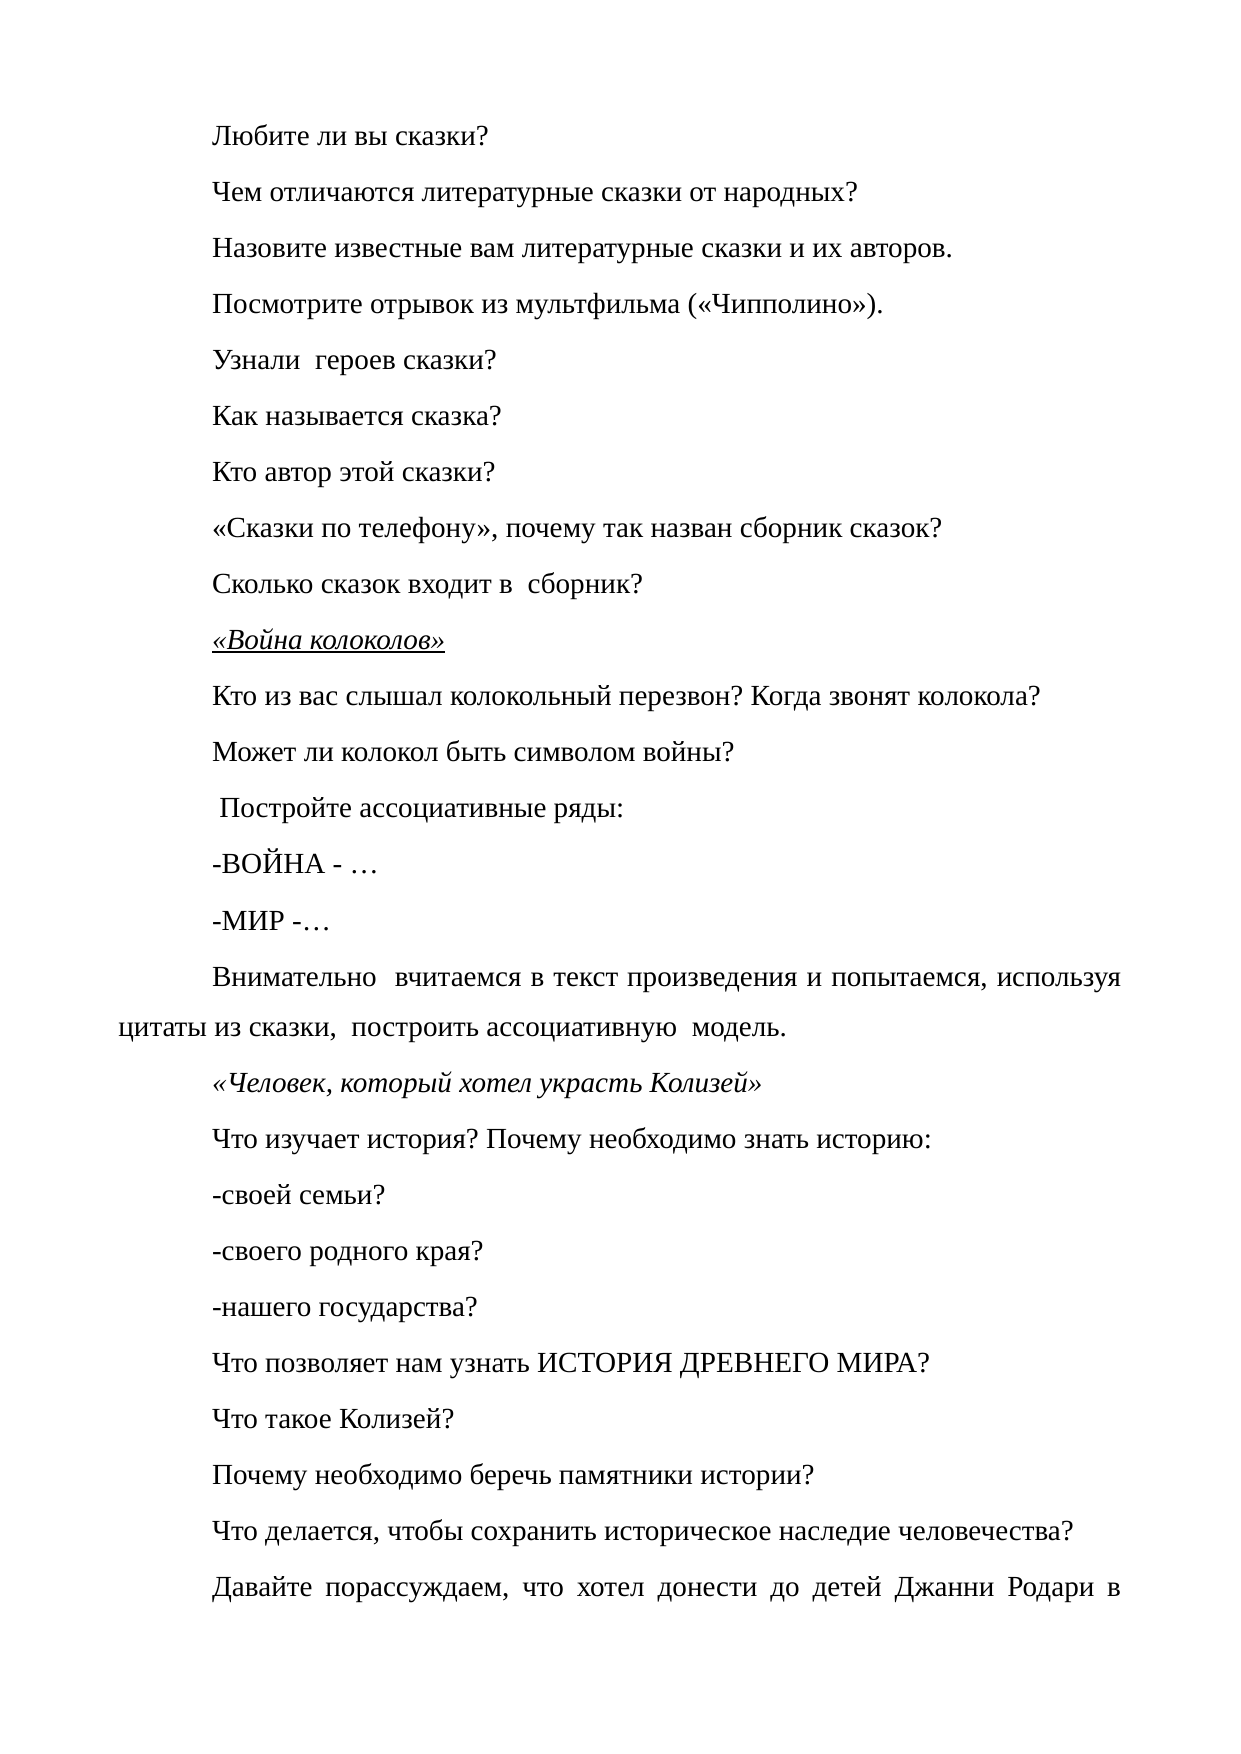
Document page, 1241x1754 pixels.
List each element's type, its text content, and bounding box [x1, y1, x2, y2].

text Чем отличаются литературные сказки от народных? [118, 174, 1122, 208]
text Посмотрите отрывок из мультфильма («Чипполино»). [118, 286, 1122, 320]
text Кто автор этой сказки? [118, 454, 1122, 488]
text -МИР -… [118, 903, 1122, 936]
text Назовите известные вам литературные сказки и их авторов. [118, 230, 1122, 264]
text Что такое Колизей? [118, 1401, 1122, 1435]
text Давайте порассуждаем, что хотел донести до детей Джанни Родари в [118, 1569, 1122, 1603]
text Внимательно вчитаемся в текст произведения и попытаемся, используя цитаты из сказки, построить ассоциативную модель. [118, 959, 1122, 1043]
text Сколько сказок входит в сборник? [118, 566, 1122, 600]
text «Человек, который хотел украсть Колизей» [118, 1065, 1122, 1099]
text «Сказки по телефону», почему так назван сборник сказок? [118, 510, 1122, 544]
text Кто из вас слышал колокольный перезвон? Когда звонят колокола? [118, 678, 1122, 712]
text Постройте ассоциативные ряды: [118, 791, 1122, 824]
text -нашего государства? [118, 1289, 1122, 1323]
text «Война колоколов» [118, 622, 1122, 656]
text -ВОЙНА - … [118, 847, 1122, 880]
text Что изучает история? Почему необходимо знать историю: [118, 1121, 1122, 1155]
text Как называется сказка? [118, 398, 1122, 432]
text Может ли колокол быть символом войны? [118, 734, 1122, 768]
text Что делается, чтобы сохранить историческое наследие человечества? [118, 1513, 1122, 1547]
text Что позволяет нам узнать ИСТОРИЯ ДРЕВНЕГО МИРА? [118, 1345, 1122, 1379]
text Любите ли вы сказки? [118, 118, 1122, 152]
text Почему необходимо беречь памятники истории? [118, 1457, 1122, 1491]
text -своей семьи? [118, 1177, 1122, 1211]
text -своего родного края? [118, 1233, 1122, 1267]
text Узнали героев сказки? [118, 342, 1122, 376]
